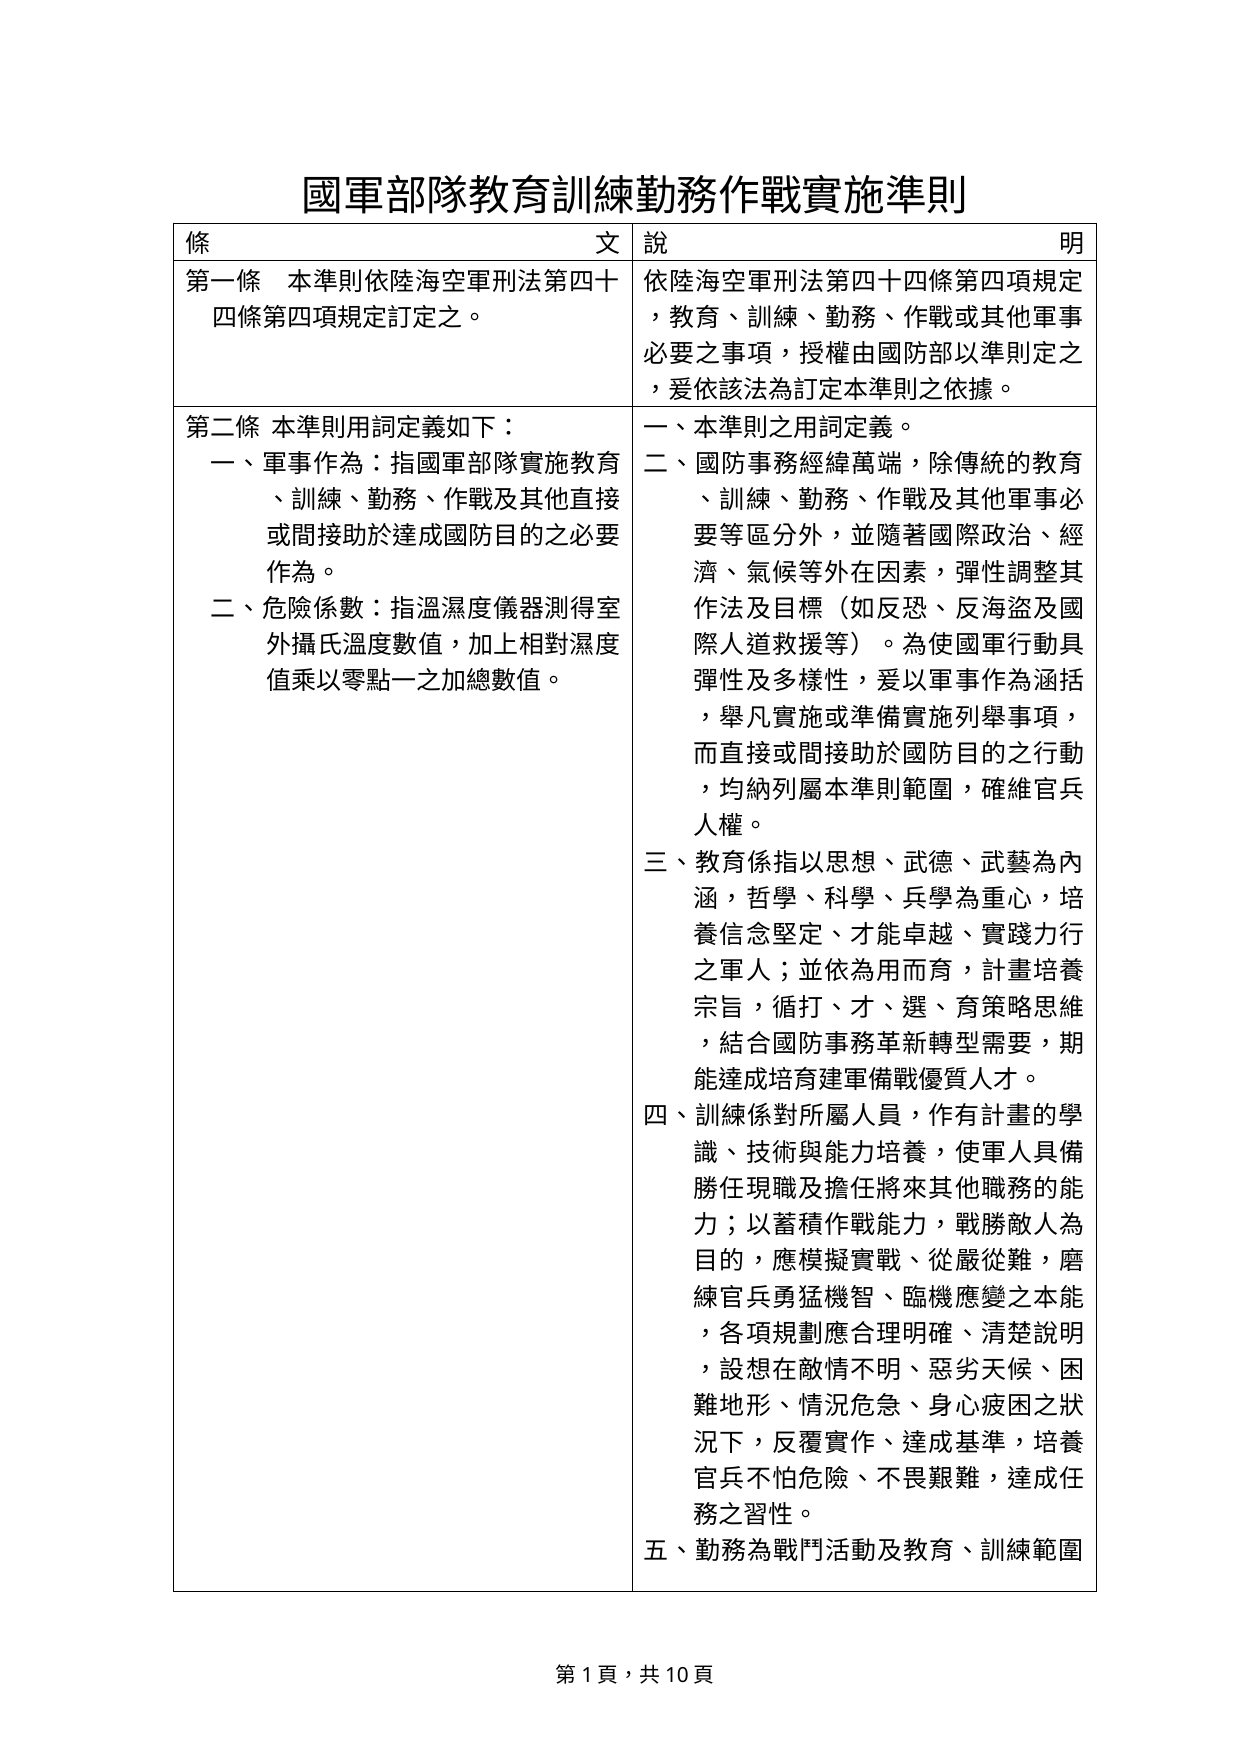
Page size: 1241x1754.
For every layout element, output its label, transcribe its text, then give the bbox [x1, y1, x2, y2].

table_cell 第一條 本準則依陸海空軍刑法第四十四條第四項規定訂定之。 [174, 261, 632, 406]
table_header 說 明 [633, 224, 1096, 260]
table_cell 一、本準則之用詞定義。 二、國防事務經緯萬端，除傳統的教育、訓練、勤務、作戰及其他軍事必要等區分外，並隨著國際政治、經濟、氣候等外在因素，彈性調整其作法及目標（如反恐、反海盜及國際人道救援等）。為使國軍行動具彈性及多樣性，爰以軍事作為涵括，舉凡實施或準備實施列舉事項，而直接或間接助於國防目的之行動，均納列屬本準則範圍，確維官兵人權。 三、教育係指以思想、武德、武藝為內涵，哲學、科學、兵學為重心，培養信念堅定、才能卓越、實踐力行之軍人；並依為用而育，計畫培養宗旨，循打、才、選、育策略思維，結合國防事務革新轉型需要，期能達成培育建軍備戰優質人才。 四、訓練係對所屬人員，作有計畫的學識、技術與能力培養，使軍人具備勝任現職及擔任將來其他職務的能力；以蓄積作戰能力，戰勝敵人為目的，應模擬實戰、從嚴從難，磨練官兵勇猛機智、臨機應變之本能，各項規劃應合理明確、清楚說明，設想在敵情不明、惡劣天候、困難地形、情況危急、身心疲困之狀況下，反覆實作、達成基準，培養官兵不怕危險、不畏艱難，達成任務之習性。 五、勤務為戰鬥活動及教育、訓練範圍 [633, 407, 1096, 1591]
table_header 條 文 [174, 224, 632, 260]
text 國軍部隊教育訓練勤務作戰實施準則 [187, 162, 1083, 223]
table_cell 第二條 本準則用詞定義如下： 一、軍事作為：指國軍部隊實施教育、訓練、勤務、作戰及其他直接或間接助於達成國防目的之必要作為。 二、危險係數：指溫濕度儀器測得室外攝氏溫度數值，加上相對濕度值乘以零點一之加總數值。 [174, 407, 632, 1591]
table_cell 依陸海空軍刑法第四十四條第四項規定，教育、訓練、勤務、作戰或其他軍事必要之事項，授權由國防部以準則定之，爰依該法為訂定本準則之依據。 [633, 261, 1096, 406]
